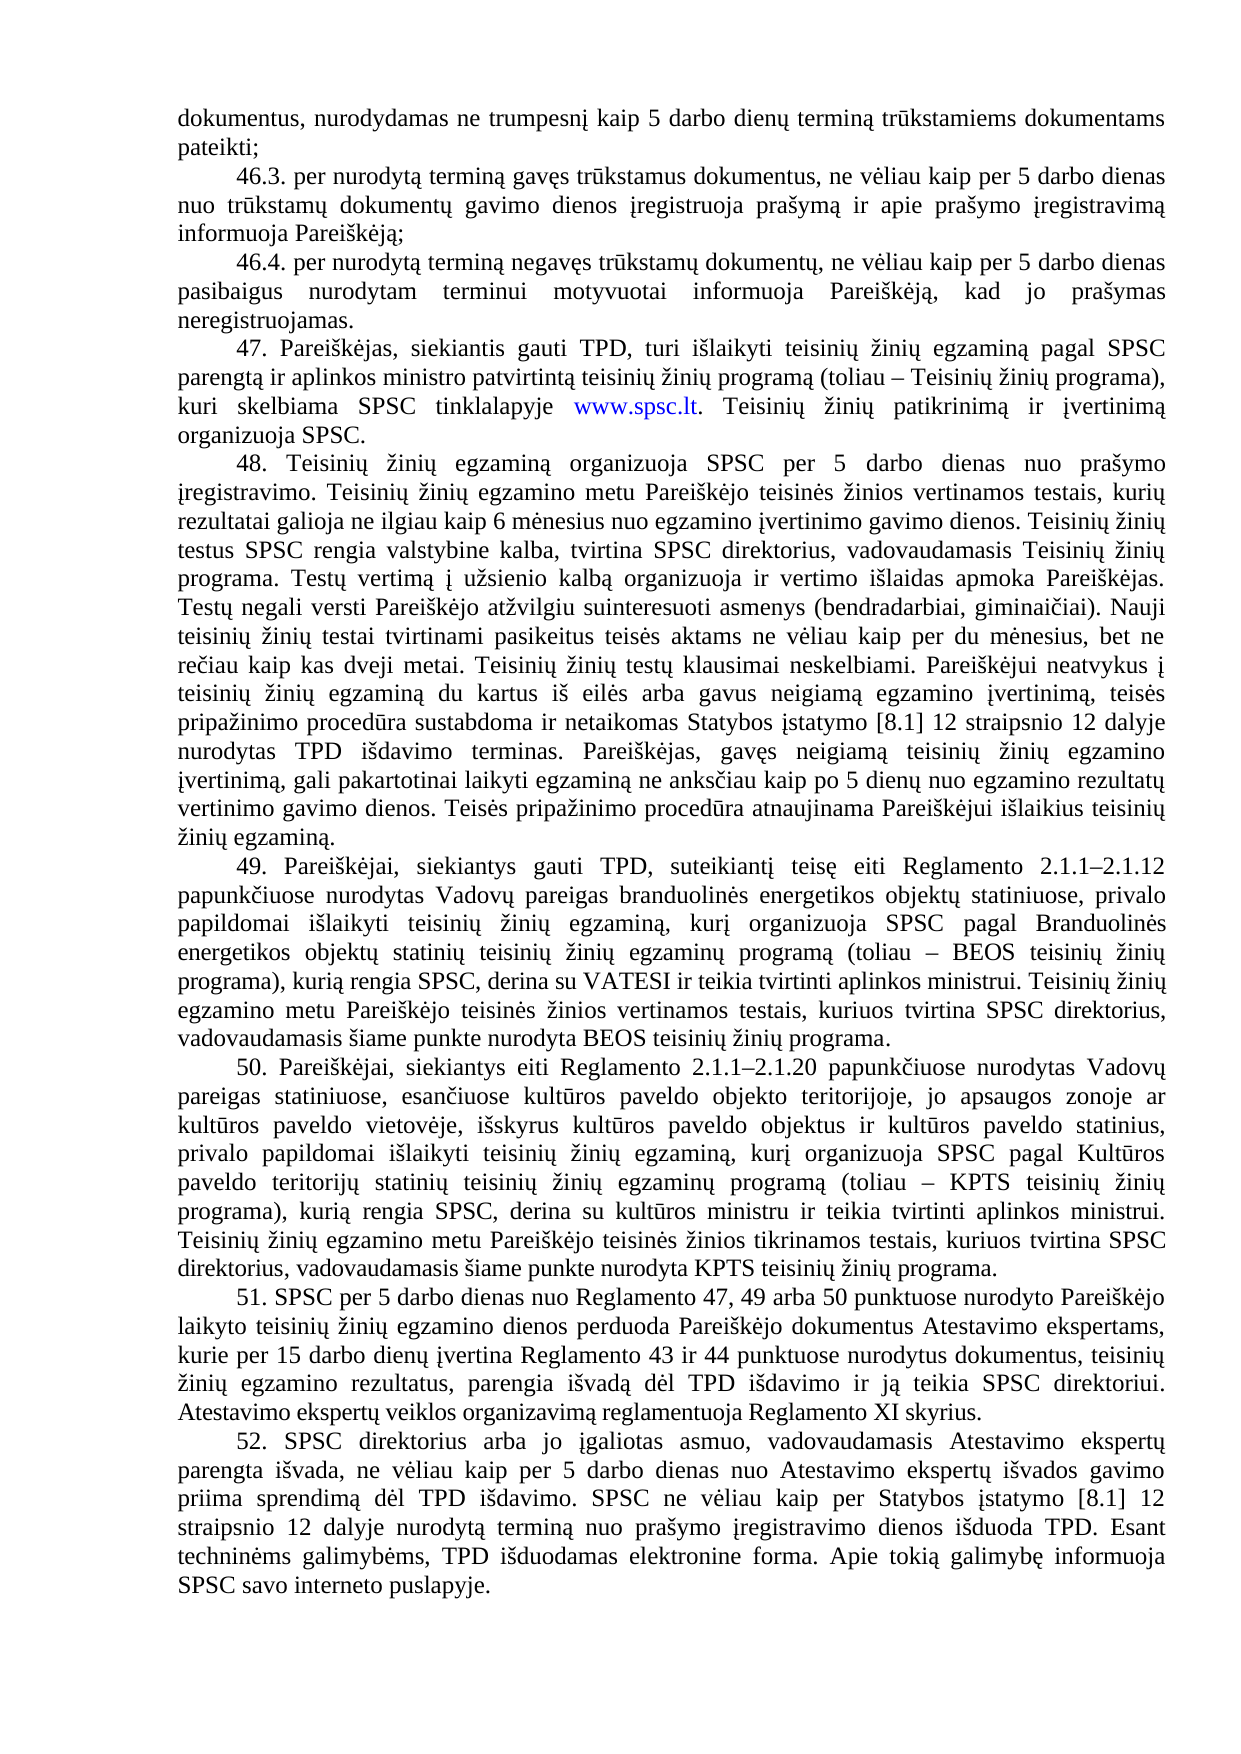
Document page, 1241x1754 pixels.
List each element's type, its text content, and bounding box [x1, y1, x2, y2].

text 48. Teisinių žinių egzaminą organizuoja SPSC per 5 darbo dienas nuo prašymo įregistravimo. Teisinių žinių egzamino metu Pareiškėjo teisinės žinios vertinamos testais, kurių rezultatai galioja ne ilgiau kaip 6 mėnesius nuo egzamino įvertinimo gavimo dienos. Teisinių žinių testus SPSC rengia valstybine kalba, tvirtina SPSC direktorius, vadovaudamasis Teisinių žinių programa. Testų vertimą į užsienio kalbą organizuoja ir vertimo išlaidas apmoka Pareiškėjas. Testų negali versti Pareiškėjo atžvilgiu suinteresuoti asmenys (bendradarbiai, giminaičiai). Nauji teisinių žinių testai tvirtinami pasikeitus teisės aktams ne vėliau kaip per du mėnesius, bet ne rečiau kaip kas dveji metai. Teisinių žinių testų klausimai neskelbiami. Pareiškėjui neatvykus į teisinių žinių egzaminą du kartus iš eilės arba gavus neigiamą egzamino įvertinimą, teisės pripažinimo procedūra sustabdoma ir netaikomas Statybos įstatymo [8.1] 12 straipsnio 12 dalyje nurodytas TPD išdavimo terminas. Pareiškėjas, gavęs neigiamą teisinių žinių egzamino įvertinimą, gali pakartotinai laikyti egzaminą ne anksčiau kaip po 5 dienų nuo egzamino rezultatų vertinimo gavimo dienos. Teisės pripažinimo procedūra atnaujinama Pareiškėjui išlaikius teisinių žinių egzaminą. [177, 448, 1166, 851]
text 50. Pareiškėjai, siekiantys eiti Reglamento 2.1.1–2.1.20 papunkčiuose nurodytas Vadovų pareigas statiniuose, esančiuose kultūros paveldo objekto teritorijoje, jo apsaugos zonoje ar kultūros paveldo vietovėje, išskyrus kultūros paveldo objektus ir kultūros paveldo statinius, privalo papildomai išlaikyti teisinių žinių egzaminą, kurį organizuoja SPSC pagal Kultūros paveldo teritorijų statinių teisinių žinių egzaminų programą (toliau – KPTS teisinių žinių programa), kurią rengia SPSC, derina su kultūros ministru ir teikia tvirtinti aplinkos ministrui. Teisinių žinių egzamino metu Pareiškėjo teisinės žinios tikrinamos testais, kuriuos tvirtina SPSC direktorius, vadovaudamasis šiame punkte nurodyta KPTS teisinių žinių programa. [177, 1052, 1166, 1282]
text 46.4. per nurodytą terminą negavęs trūkstamų dokumentų, ne vėliau kaip per 5 darbo dienas pasibaigus nurodytam terminui motyvuotai informuoja Pareiškėją, kad jo prašymas neregistruojamas. [177, 247, 1166, 333]
text 49. Pareiškėjai, siekiantys gauti TPD, suteikiantį teisę eiti Reglamento 2.1.1–2.1.12 papunkčiuose nurodytas Vadovų pareigas branduolinės energetikos objektų statiniuose, privalo papildomai išlaikyti teisinių žinių egzaminą, kurį organizuoja SPSC pagal Branduolinės energetikos objektų statinių teisinių žinių egzaminų programą (toliau – BEOS teisinių žinių programa), kurią rengia SPSC, derina su VATESI ir teikia tvirtinti aplinkos ministrui. Teisinių žinių egzamino metu Pareiškėjo teisinės žinios vertinamos testais, kuriuos tvirtina SPSC direktorius, vadovaudamasis šiame punkte nurodyta BEOS teisinių žinių programa. [177, 851, 1166, 1052]
text 52. SPSC direktorius arba jo įgaliotas asmuo, vadovaudamasis Atestavimo ekspertų parengta išvada, ne vėliau kaip per 5 darbo dienas nuo Atestavimo ekspertų išvados gavimo priima sprendimą dėl TPD išdavimo. SPSC ne vėliau kaip per Statybos įstatymo [8.1] 12 straipsnio 12 dalyje nurodytą terminą nuo prašymo įregistravimo dienos išduoda TPD. Esant techninėms galimybėms, TPD išduodamas elektronine forma. Apie tokią galimybę informuoja SPSC savo interneto puslapyje. [177, 1426, 1166, 1598]
text 47. Pareiškėjas, siekiantis gauti TPD, turi išlaikyti teisinių žinių egzaminą pagal SPSC parengtą ir aplinkos ministro patvirtintą teisinių žinių programą (toliau – Teisinių žinių programa), kuri skelbiama SPSC tinklalapyje www.spsc.lt. Teisinių žinių patikrinimą ir įvertinimą organizuoja SPSC. [177, 333, 1166, 448]
text 46.3. per nurodytą terminą gavęs trūkstamus dokumentus, ne vėliau kaip per 5 darbo dienas nuo trūkstamų dokumentų gavimo dienos įregistruoja prašymą ir apie prašymo įregistravimą informuoja Pareiškėją; [177, 161, 1166, 247]
text 51. SPSC per 5 darbo dienas nuo Reglamento 47, 49 arba 50 punktuose nurodyto Pareiškėjo laikyto teisinių žinių egzamino dienos perduoda Pareiškėjo dokumentus Atestavimo ekspertams, kurie per 15 darbo dienų įvertina Reglamento 43 ir 44 punktuose nurodytus dokumentus, teisinių žinių egzamino rezultatus, parengia išvadą dėl TPD išdavimo ir ją teikia SPSC direktoriui. Atestavimo ekspertų veiklos organizavimą reglamentuoja Reglamento XI skyrius. [177, 1282, 1166, 1426]
text dokumentus, nurodydamas ne trumpesnį kaip 5 darbo dienų terminą trūkstamiems dokumentams pateikti; [177, 103, 1166, 161]
